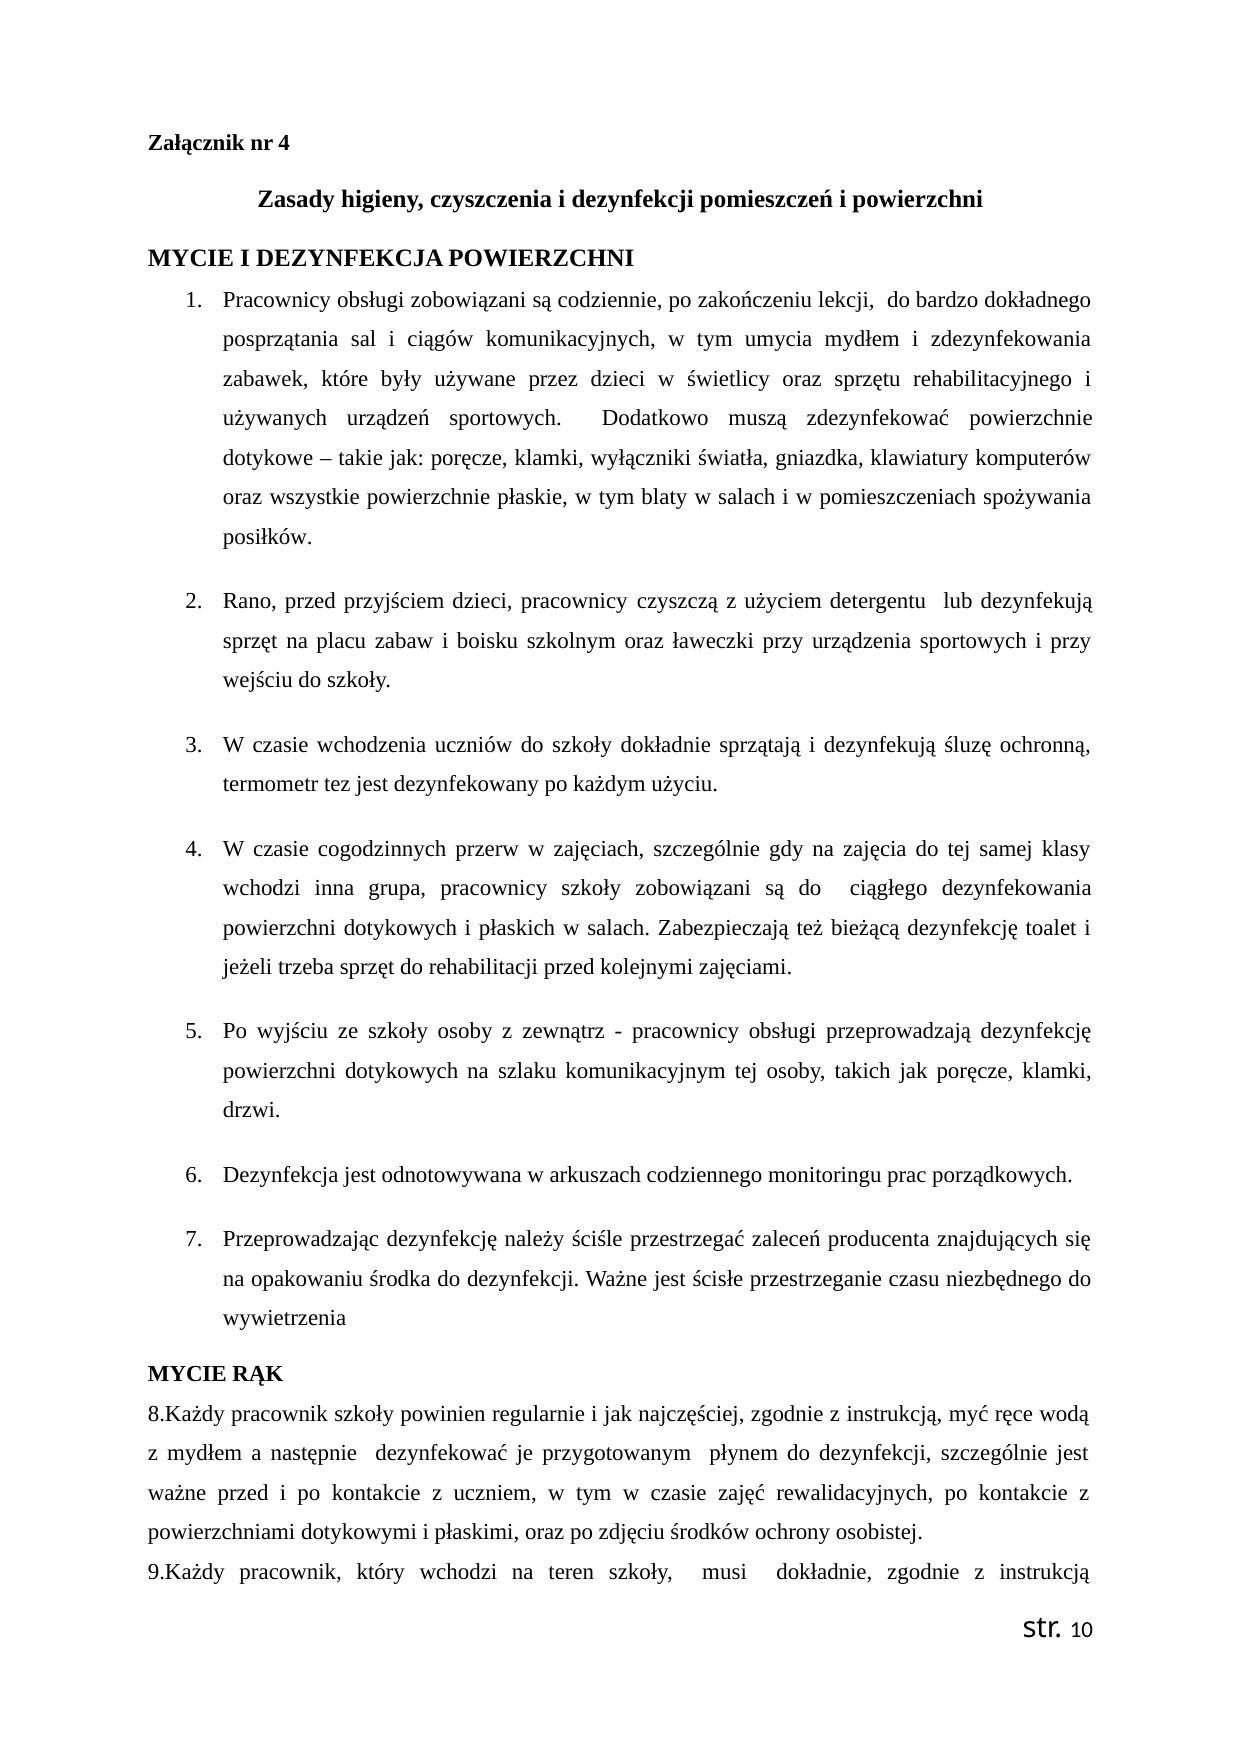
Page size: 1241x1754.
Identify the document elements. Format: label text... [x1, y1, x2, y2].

text MYCIE I DEZYNFEKCJA POWIERZCHNI [148, 243, 1093, 271]
list W czasie cogodzinnych przerw w zajęciach, szczególnie gdy na zajęcia do tej samej klasy wchodzi inna grupa, pracownicy szkoły zobowiązani są do ciągłego dezynfekowania powierzchni dotykowych i płaskich w salach. Zabezpieczają też bieżącą dezynfekcję toalet i jeżeli trzeba sprzęt do rehabilitacji przed kolejnymi zajęciami. [185, 834, 1093, 979]
list Przeprowadzając dezynfekcję należy ściśle przestrzegać zaleceń producenta znajdujących się na opakowaniu środka do dezynfekcji. Ważne jest ścisłe przestrzeganie czasu niezbędnego do wywietrzenia [185, 1225, 1093, 1331]
list Po wyjściu ze szkoły osoby z zewnątrz - pracownicy obsługi przeprowadzają dezynfekcję powierzchni dotykowych na szlaku komunikacyjnym tej osoby, takich jak poręcze, klamki, drzwi. [185, 1017, 1093, 1123]
text MYCIE RĄK [148, 1361, 1093, 1387]
list Rano, przed przyjściem dzieci, pracownicy czyszczą z użyciem detergentu lub dezynfekują sprzęt na placu zabaw i boisku szkolnym oraz ławeczki przy urządzenia sportowych i przy wejściu do szkoły. [185, 587, 1093, 692]
list Pracownicy obsługi zobowiązani są codziennie, po zakończeniu lekcji, do bardzo dokładnego posprzątania sal i ciągów komunikacyjnych, w tym umycia mydłem i zdezynfekowania zabawek, które były używane przez dzieci w świetlicy oraz sprzętu rehabilitacyjnego i używanych urządzeń sportowych. Dodatkowo muszą zdezynfekować powierzchnie dotykowe – takie jak: poręcze, klamki, wyłączniki światła, gniazdka, klawiatury komputerów oraz wszystkie powierzchnie płaskie, w tym blaty w salach i w pomieszczeniach spożywania posiłków. [185, 286, 1093, 549]
list W czasie wchodzenia uczniów do szkoły dokładnie sprzątają i dezynfekują śluzę ochronną, termometr tez jest dezynfekowany po każdym użyciu. [185, 731, 1093, 796]
text Załącznik nr 4 [148, 129, 1093, 155]
list Dezynfekcja jest odnotowywana w arkuszach codziennego monitoringu prac porządkowych. [185, 1161, 1093, 1187]
text Zasady higieny, czyszczenia i dezynfekcji pomieszczeń i powierzchni [148, 184, 1093, 213]
text 9.Każdy pracownik, który wchodzi na teren szkoły, musi dokładnie, zgodnie z instrukcją [148, 1558, 1091, 1584]
list 8.Każdy pracownik szkoły powinien regularnie i jak najczęściej, zgodnie z instrukcją, myć ręce wodą z mydłem a następnie dezynfekować je przygotowanym płynem do dezynfekcji, szczególnie jest ważne przed i po kontakcie z uczniem, w tym w czasie zajęć rewalidacyjnych, po kontakcie z powierzchniami dotykowymi i płaskimi, oraz po zdjęciu środków ochrony osobistej. [148, 1400, 1091, 1545]
